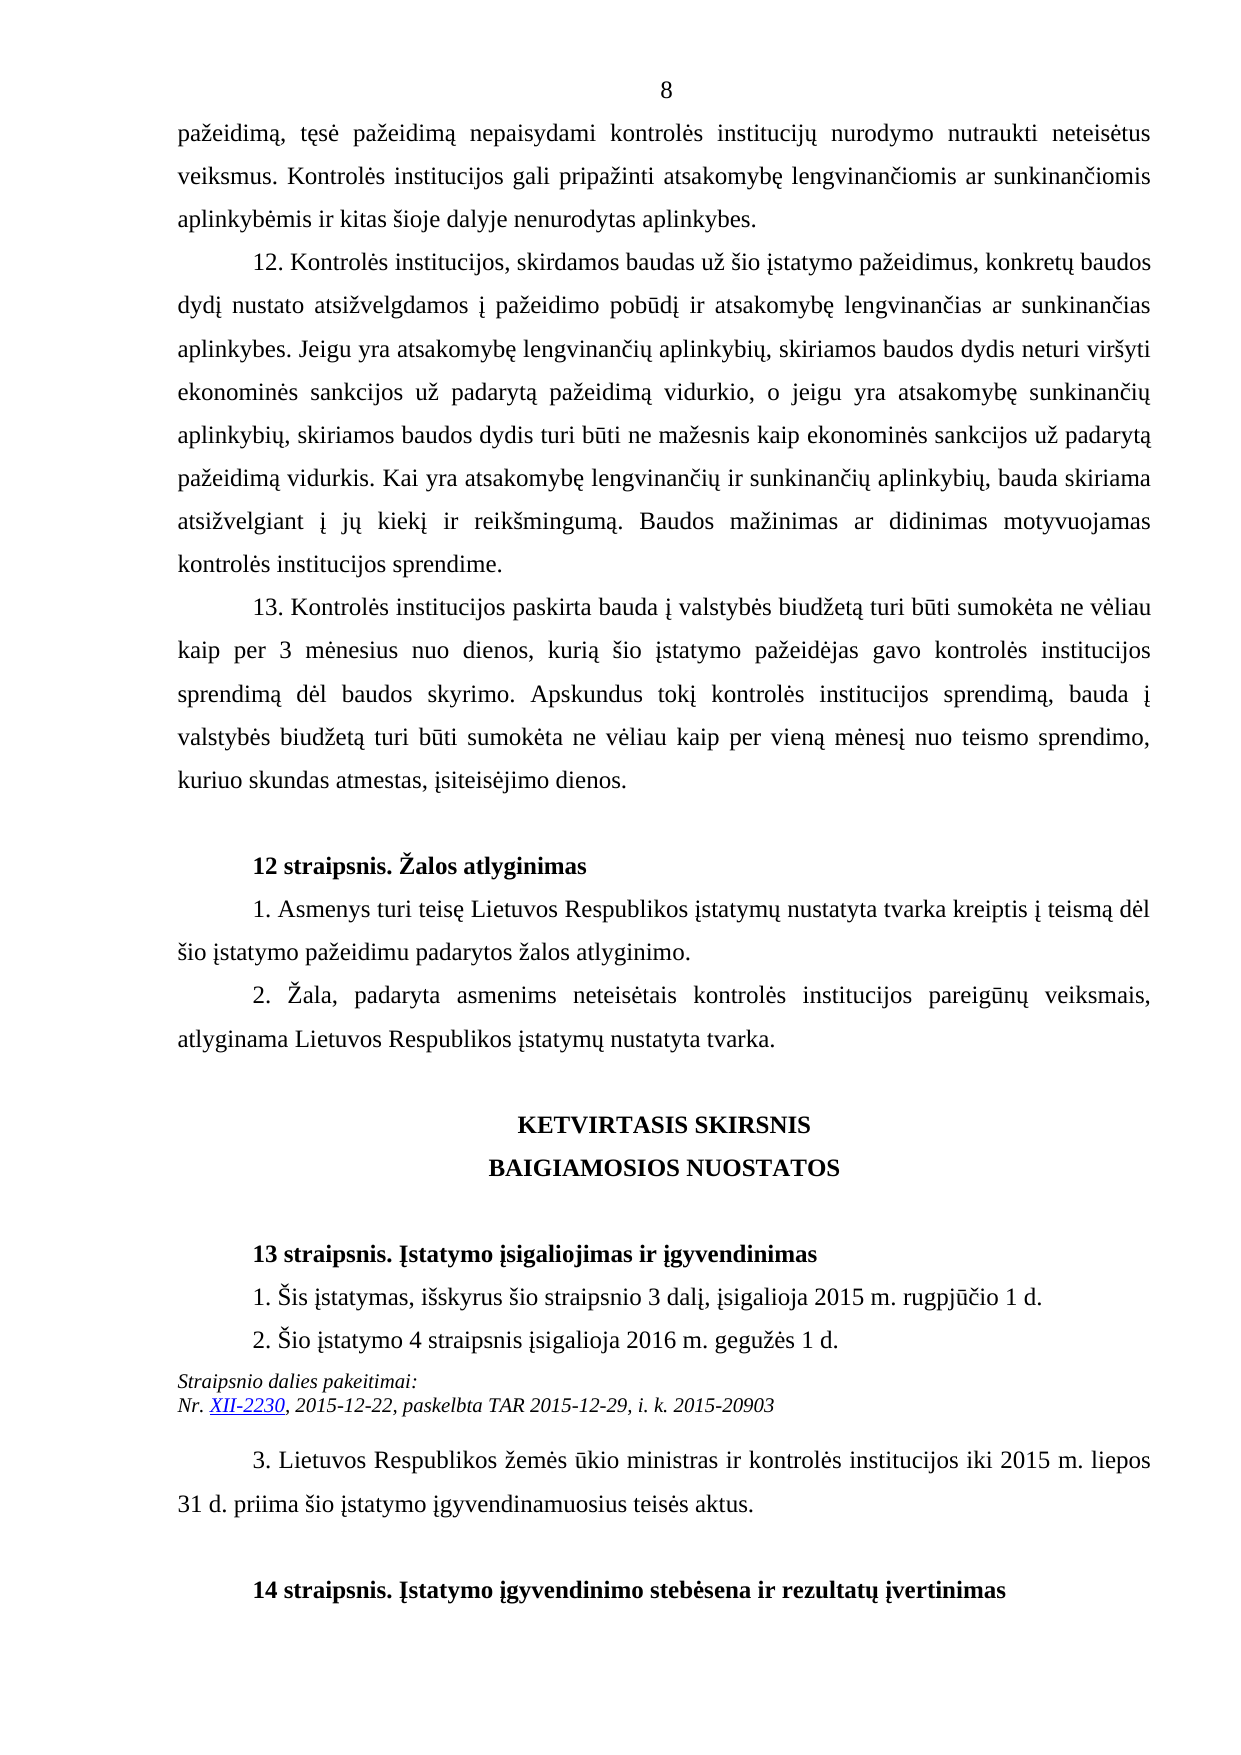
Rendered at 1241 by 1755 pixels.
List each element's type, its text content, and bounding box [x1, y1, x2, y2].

text 2. Žala, padaryta asmenims neteisėtais kontrolės institucijos pareigūnų veiksmais, atlyginama Lietuvos Respublikos įstatymų nustatyta tvarka. [177, 981, 1152, 1052]
text Nr. XII-2230, 2015-12-22, paskelbta TAR 2015-12-29, i. k. 2015-20903 [177, 1393, 1152, 1417]
text Straipsnio dalies pakeitimai: [177, 1369, 1152, 1393]
text 14 straipsnis. Įstatymo įgyvendinimo stebėsena ir rezultatų įvertinimas [177, 1575, 1152, 1604]
text pažeidimą, tęsė pažeidimą nepaisydami kontrolės institucijų nurodymo nutraukti neteisėtus veiksmus. Kontrolės institucijos gali pripažinti atsakomybę lengvinančiomis ar sunkinančiomis aplinkybėmis ir kitas šioje dalyje nenurodytas aplinkybes. [177, 118, 1152, 233]
text 12 straipsnis. Žalos atlyginimas [177, 851, 1152, 880]
text 2. Šio įstatymo 4 straipsnis įsigalioja 2016 m. gegužės 1 d. [177, 1326, 1152, 1354]
text 3. Lietuvos Respublikos žemės ūkio ministras ir kontrolės institucijos iki 2015 m. liepos 31 d. priima šio įstatymo įgyvendinamuosius teisės aktus. [177, 1446, 1152, 1517]
text 1. Šis įstatymas, išskyrus šio straipsnio 3 dalį, įsigalioja 2015 m. rugpjūčio 1 d. [177, 1282, 1152, 1311]
text 13 straipsnis. Įstatymo įsigaliojimas ir įgyvendinimas [177, 1239, 1152, 1268]
text BAIGIAMOSIOS NUOSTATOS [177, 1153, 1152, 1182]
text 1. Asmenys turi teisę Lietuvos Respublikos įstatymų nustatyta tvarka kreiptis į teismą dėl šio įstatymo pažeidimu padarytos žalos atlyginimo. [177, 894, 1152, 966]
text 12. Kontrolės institucijos, skirdamos baudas už šio įstatymo pažeidimus, konkretų baudos dydį nustato atsižvelgdamos į pažeidimo pobūdį ir atsakomybę lengvinančias ar sunkinančias aplinkybes. Jeigu yra atsakomybę lengvinančių aplinkybių, skiriamos baudos dydis neturi viršyti ekonominės sankcijos už padarytą pažeidimą vidurkio, o jeigu yra atsakomybę sunkinančių aplinkybių, skiriamos baudos dydis turi būti ne mažesnis kaip ekonominės sankcijos už padarytą pažeidimą vidurkis. Kai yra atsakomybę lengvinančių ir sunkinančių aplinkybių, bauda skiriama atsižvelgiant į jų kiekį ir reikšmingumą. Baudos mažinimas ar didinimas motyvuojamas kontrolės institucijos sprendime. [177, 247, 1152, 578]
text 13. Kontrolės institucijos paskirta bauda į valstybės biudžetą turi būti sumokėta ne vėliau kaip per 3 mėnesius nuo dienos, kurią šio įstatymo pažeidėjas gavo kontrolės institucijos sprendimą dėl baudos skyrimo. Apskundus tokį kontrolės institucijos sprendimą, bauda į valstybės biudžetą turi būti sumokėta ne vėliau kaip per vieną mėnesį nuo teismo sprendimo, kuriuo skundas atmestas, įsiteisėjimo dienos. [177, 592, 1152, 794]
text KETVIRTASIS SKIRSNIS [177, 1110, 1152, 1139]
